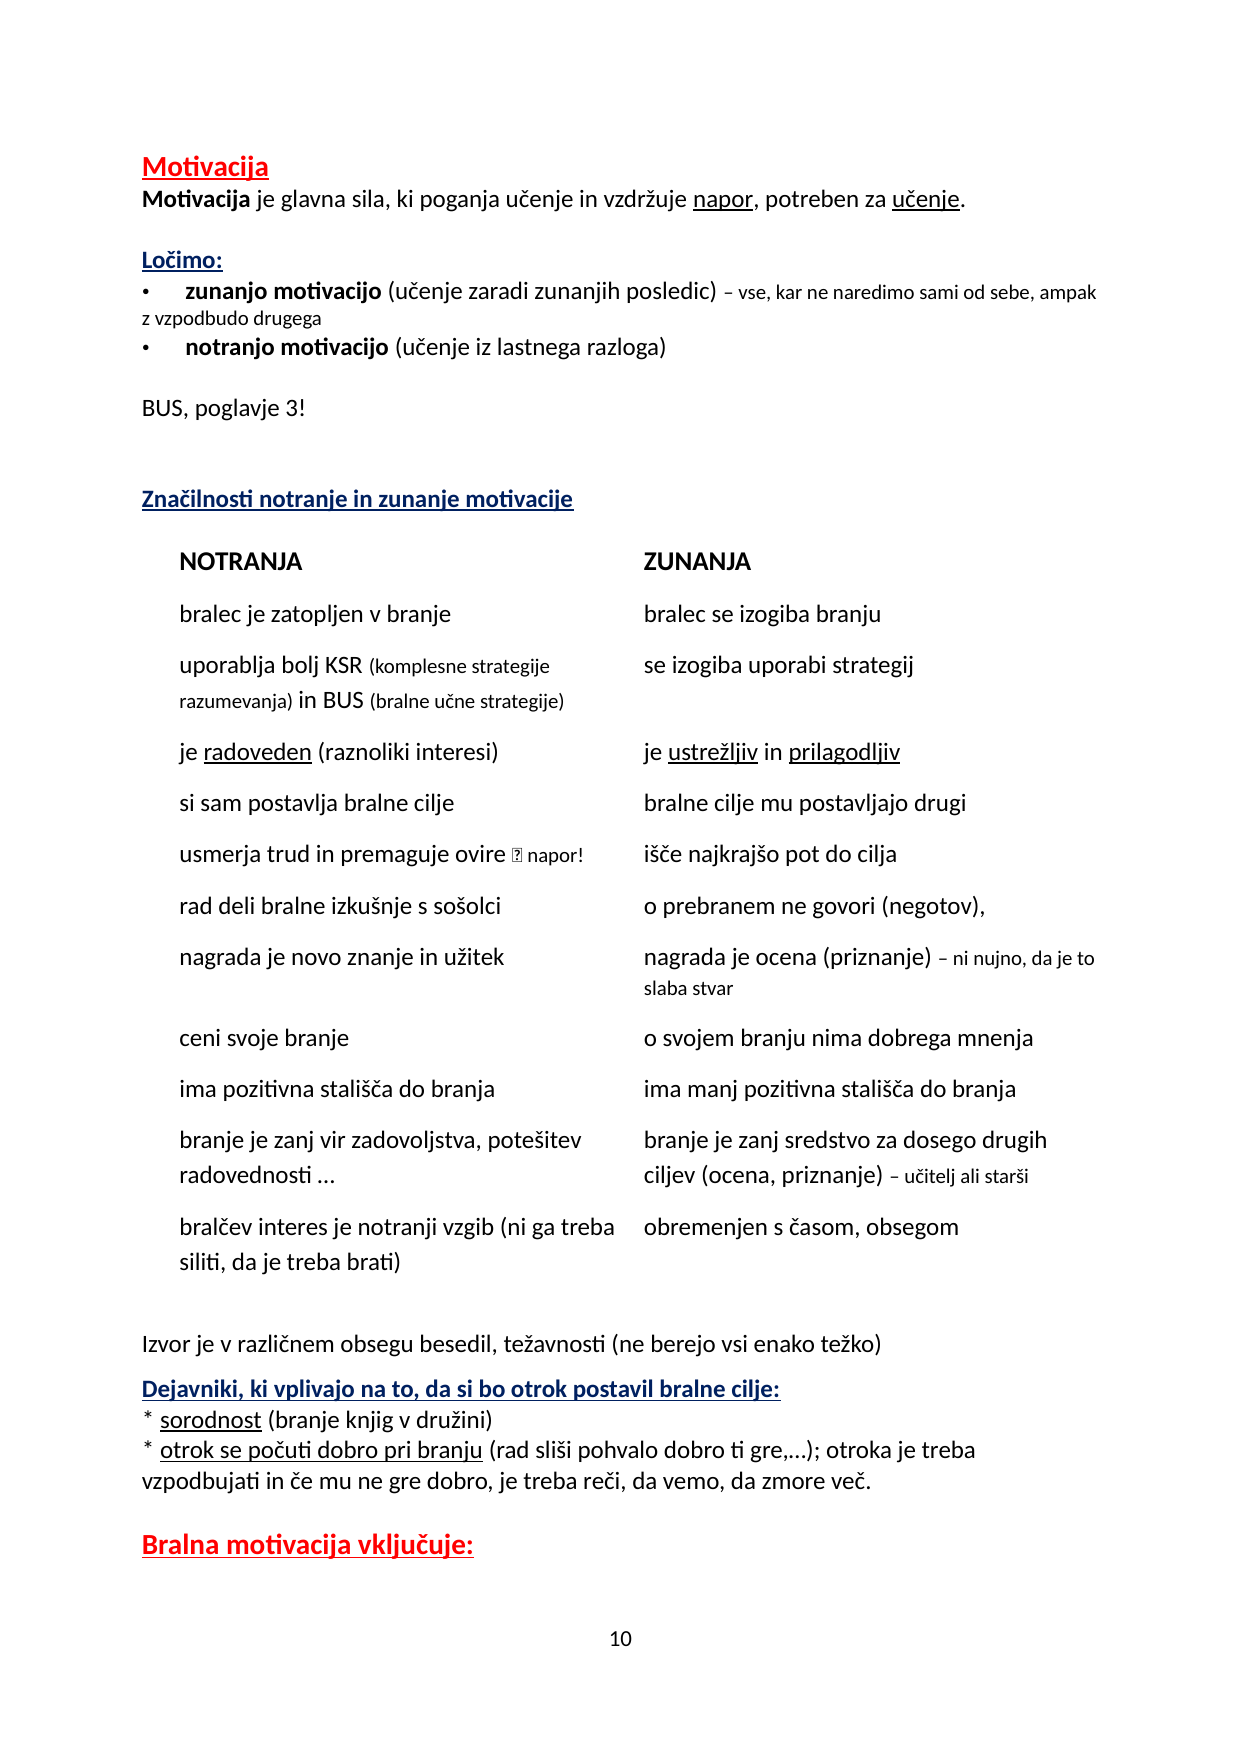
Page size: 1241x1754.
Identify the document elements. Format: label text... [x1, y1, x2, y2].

text Dejavniki, ki vplivajo na to, da si bo otrok postavil bralne cilje: [142, 1374, 1098, 1404]
table_cell išče najkrajšo pot do cilja [639, 839, 1104, 890]
table_cell rad deli bralne izkušnje s sošolci [174, 890, 638, 941]
table_header NOTRANJA [174, 544, 638, 598]
table_cell o svojem branju nima dobrega mnenja [639, 1022, 1104, 1073]
table_cell bralec se izogiba branju [639, 598, 1104, 649]
list zunanjo motivacijo (učenje zaradi zunanjih posledic) – vse, kar ne naredimo sami od sebe, ampak z vzpodbudo drugega [142, 275, 1098, 331]
text * sorodnost (branje knjig v družini) [142, 1404, 1098, 1435]
table_cell branje je zanj vir zadovoljstva, potešitev radovednosti … [174, 1125, 638, 1211]
table_cell usmerja trud in premaguje ovire  napor! [174, 839, 638, 890]
table_cell bralec je zatopljen v branje [174, 598, 638, 649]
table_cell branje je zanj sredstvo za dosego drugih ciljev (ocena, priznanje) – učitelj ali starši [639, 1125, 1104, 1211]
text * otrok se počuti dobro pri branju (rad sliši pohvalo dobro ti gre,…); otroka je treba vzpodbujati in če mu ne gre dobro, je treba reči, da vemo, da zmore več. [142, 1435, 1098, 1496]
table_cell si sam postavlja bralne cilje [174, 787, 638, 839]
table_cell ima manj pozitivna stališča do branja [639, 1073, 1104, 1124]
table_cell ima pozitivna stališča do branja [174, 1073, 638, 1124]
table_cell bralčev interes je notranji vzgib (ni ga treba siliti, da je treba brati) [174, 1211, 638, 1297]
table_cell se izogiba uporabi strategij [639, 650, 1104, 736]
table_cell je radoveden (raznoliki interesi) [174, 736, 638, 787]
text Izvor je v različnem obsegu besedil, težavnosti (ne berejo vsi enako težko) [142, 1328, 1098, 1358]
table_cell nagrada je novo znanje in užitek [174, 941, 638, 1022]
table_cell obremenjen s časom, obsegom [639, 1211, 1104, 1297]
table_cell nagrada je ocena (priznanje) – ni nujno, da je to slaba stvar [639, 941, 1104, 1022]
text Motivacija je glavna sila, ki poganja učenje in vzdržuje napor, potreben za učenje. [142, 183, 1098, 214]
table_cell bralne cilje mu postavljajo drugi [639, 787, 1104, 839]
text BUS, poglavje 3! [142, 392, 1098, 422]
table_cell uporablja bolj KSR (komplesne strategije razumevanja) in BUS (bralne učne strategije) [174, 650, 638, 736]
table_cell ceni svoje branje [174, 1022, 638, 1073]
text Značilnosti notranje in zunanje motivacije [142, 483, 1098, 514]
table_cell o prebranem ne govori (negotov), [639, 890, 1104, 941]
table_cell je ustrežljiv in prilagodljiv [639, 736, 1104, 787]
list notranjo motivacijo (učenje iz lastnega razloga) [142, 331, 1098, 361]
text Bralna motivacija vključuje: [142, 1526, 1098, 1562]
text Motivacija [142, 148, 1098, 183]
table_header ZUNANJA [639, 544, 1104, 598]
text Ločimo: [142, 244, 1098, 275]
